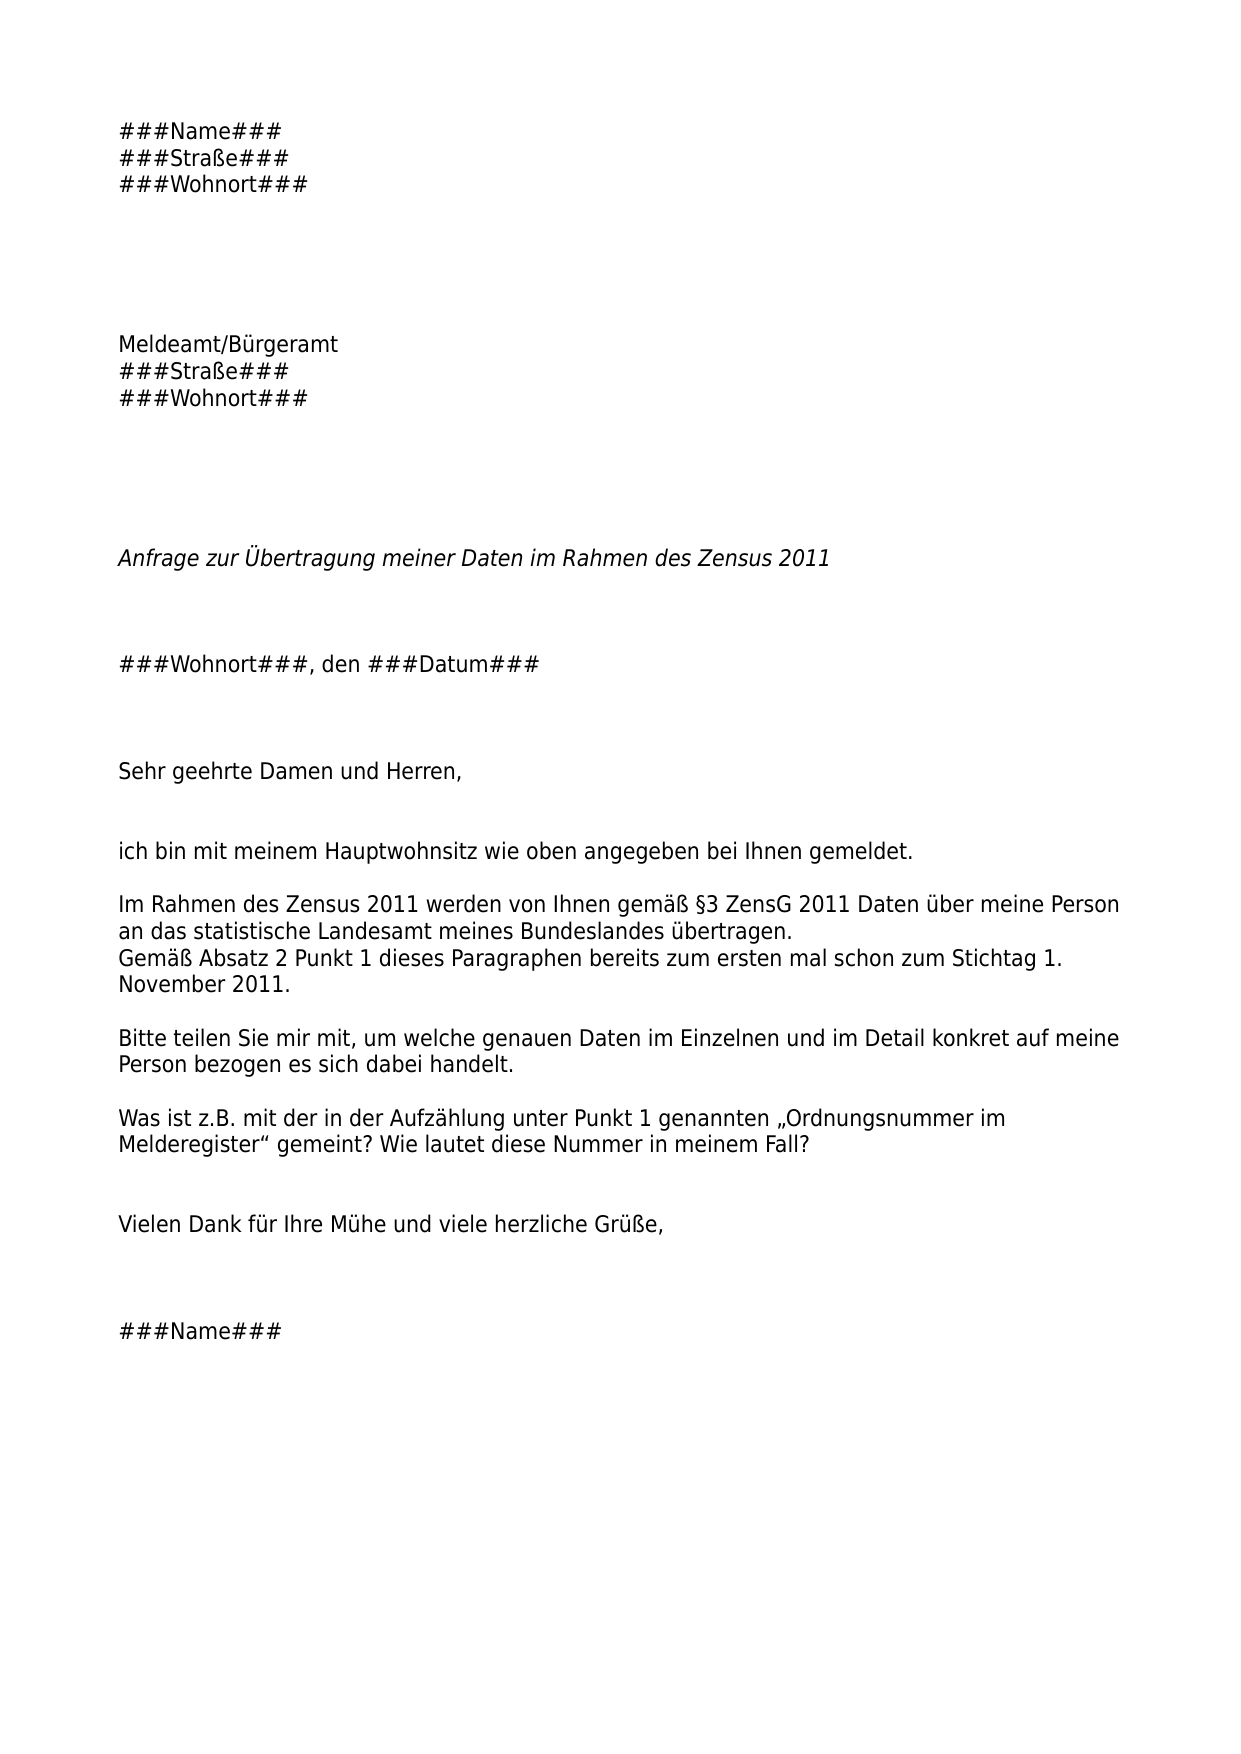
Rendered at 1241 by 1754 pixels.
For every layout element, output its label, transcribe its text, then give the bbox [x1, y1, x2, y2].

text Im Rahmen des Zensus 2011 werden von Ihnen gemäß §3 ZensG 2011 Daten über meine Person an das statistische Landesamt meines Bundeslandes übertragen. [118, 891, 1122, 945]
text ###Wohnort###, den ###Datum### [118, 651, 1122, 678]
text ###Straße### [118, 145, 1122, 171]
text Was ist z.B. mit der in der Aufzählung unter Punkt 1 genannten „Ordnungsnummer im Melderegister“ gemeint? Wie lautet diese Nummer in meinem Fall? [118, 1105, 1122, 1158]
text Meldeamt/Bürgeramt [118, 331, 1122, 358]
text ###Wohnort### [118, 171, 1122, 198]
text Gemäß Absatz 2 Punkt 1 dieses Paragraphen bereits zum ersten mal schon zum Stichtag 1. November 2011. [118, 945, 1122, 998]
text Sehr geehrte Damen und Herren, [118, 758, 1122, 785]
text ###Straße### [118, 358, 1122, 385]
text Vielen Dank für Ihre Mühe und viele herzliche Grüße, [118, 1211, 1122, 1238]
text ###Name### [118, 1318, 1122, 1345]
text ich bin mit meinem Hauptwohnsitz wie oben angegeben bei Ihnen gemeldet. [118, 838, 1122, 865]
text ###Wohnort### [118, 385, 1122, 411]
text Anfrage zur Übertragung meiner Daten im Rahmen des Zensus 2011 [118, 545, 1122, 571]
text Bitte teilen Sie mir mit, um welche genauen Daten im Einzelnen und im Detail konkret auf meine Person bezogen es sich dabei handelt. [118, 1025, 1122, 1078]
text ###Name### [118, 118, 1122, 145]
